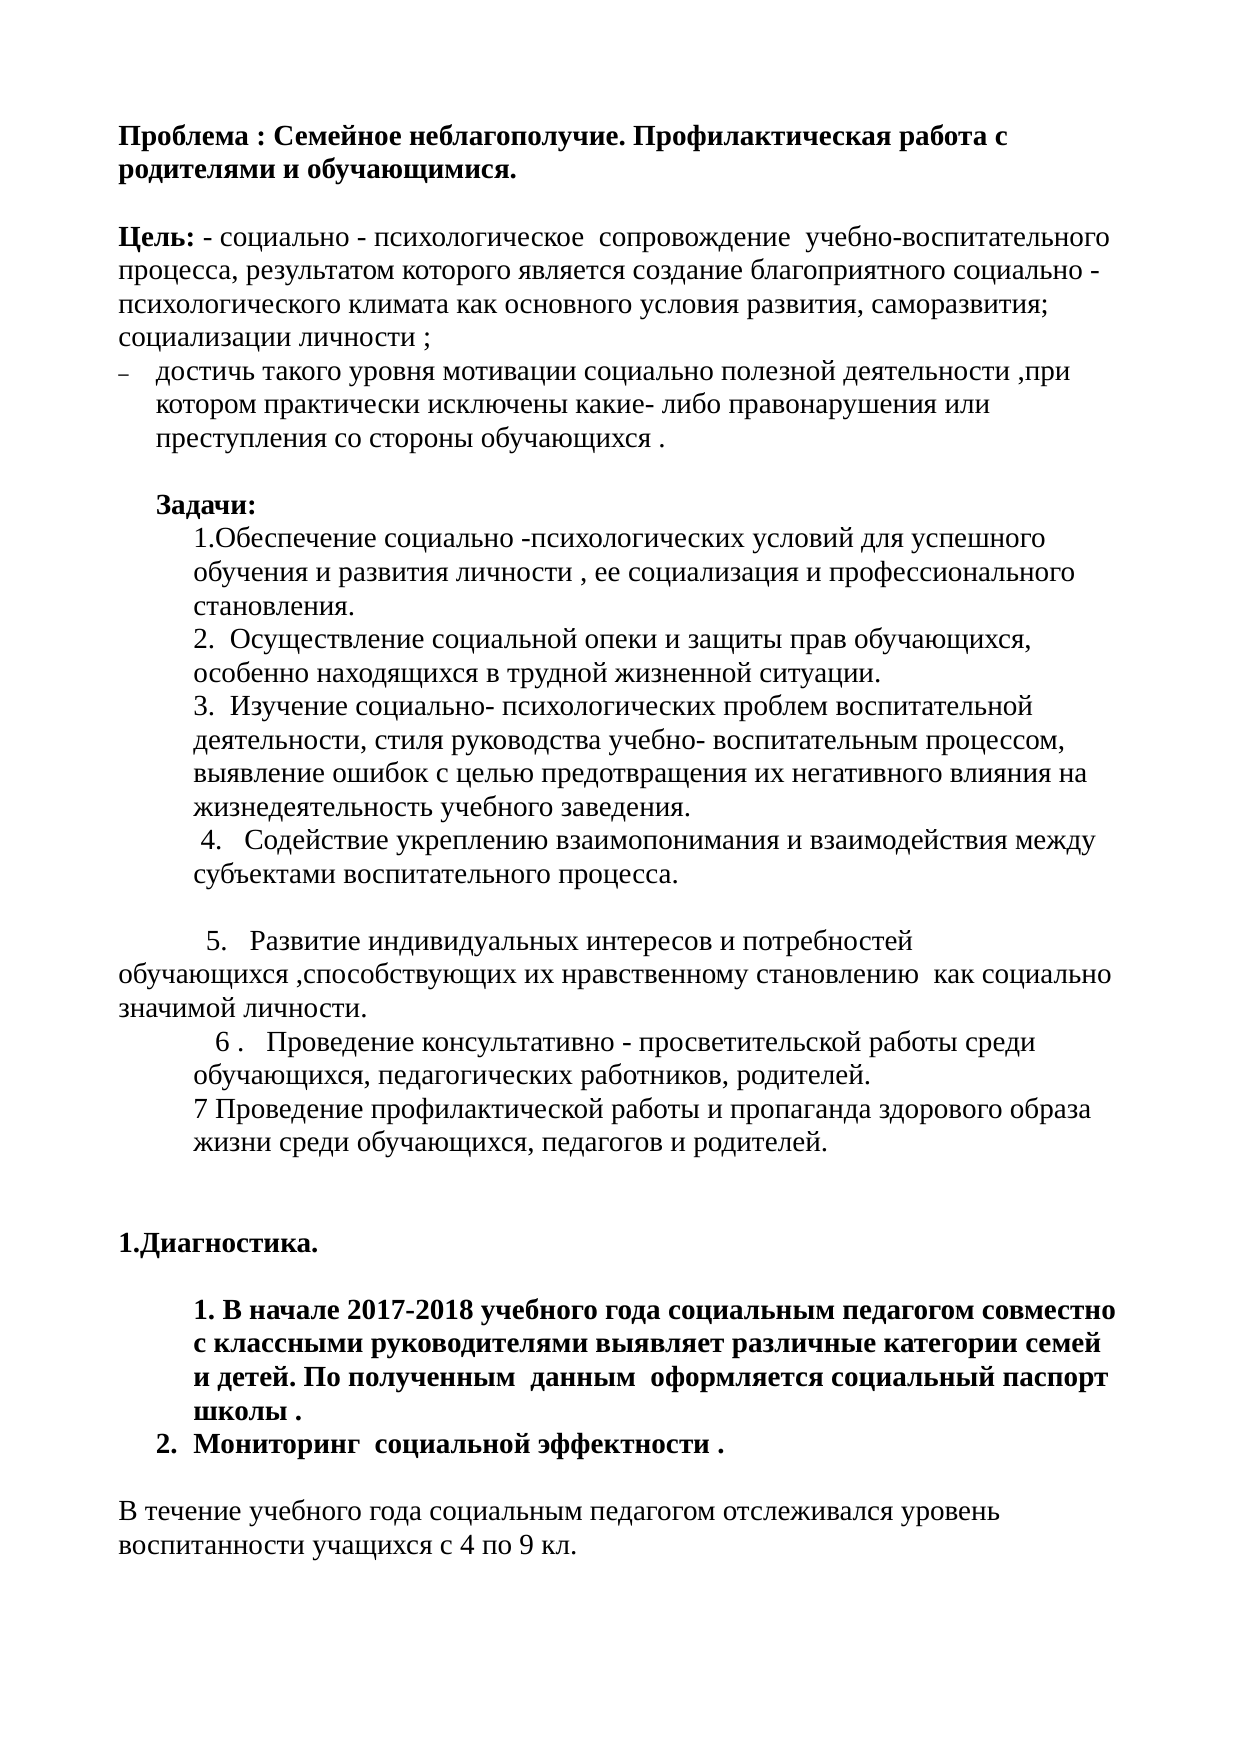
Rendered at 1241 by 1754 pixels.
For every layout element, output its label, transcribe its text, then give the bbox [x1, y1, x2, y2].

list Мониторинг социальной эффектности . [156, 1426, 1122, 1460]
list 2. Осуществление социальной опеки и защиты прав обучающихся, особенно находящихся в трудной жизненной ситуации. [156, 621, 1122, 688]
text Цель: - социально - психологическое сопровождение учебно-воспитательного процесса, результатом которого является создание благоприятного социально - психологического климата как основного условия развития, саморазвития; социализации личности ; [118, 219, 1122, 353]
text В течение учебного года социальным педагогом отслеживался уровень воспитанности учащихся с 4 по 9 кл. [118, 1493, 1122, 1560]
list 7 Проведение профилактической работы и пропаганда здорового образа жизни среди обучающихся, педагогов и родителей. [156, 1091, 1122, 1158]
list 4. Содействие укреплению взаимопонимания и взаимодействия между субъектами воспитательного процесса. [156, 822, 1122, 889]
text 5. Развитие индивидуальных интересов и потребностей обучающихся ,способствующих их нравственному становлению как социально значимой личности. [118, 923, 1122, 1024]
list достичь такого уровня мотивации социально полезной деятельности ,при котором практически исключены какие- либо правонарушения или преступления со стороны обучающихся . [118, 353, 1122, 453]
list 1. В начале 2017-2018 учебного года социальным педагогом совместно с классными руководителями выявляет различные категории семей и детей. По полученным данным оформляется социальный паспорт школы . [156, 1292, 1122, 1426]
text 1.Диагностика. [118, 1225, 1122, 1258]
list 1.Обеспечение социально -психологических условий для успешного обучения и развития личности , ее социализация и профессионального становления. [156, 521, 1122, 621]
list 6 . Проведение консультативно - просветительской работы среди обучающихся, педагогических работников, родителей. [156, 1024, 1122, 1091]
list Задачи: [118, 487, 1122, 521]
text Проблема : Семейное неблагополучие. Профилактическая работа с родителями и обучающимися. [118, 118, 1122, 185]
list 3. Изучение социально- психологических проблем воспитательной деятельности, стиля руководства учебно- воспитательным процессом, выявление ошибок с целью предотвращения их негативного влияния на жизнедеятельность учебного заведения. [156, 688, 1122, 822]
